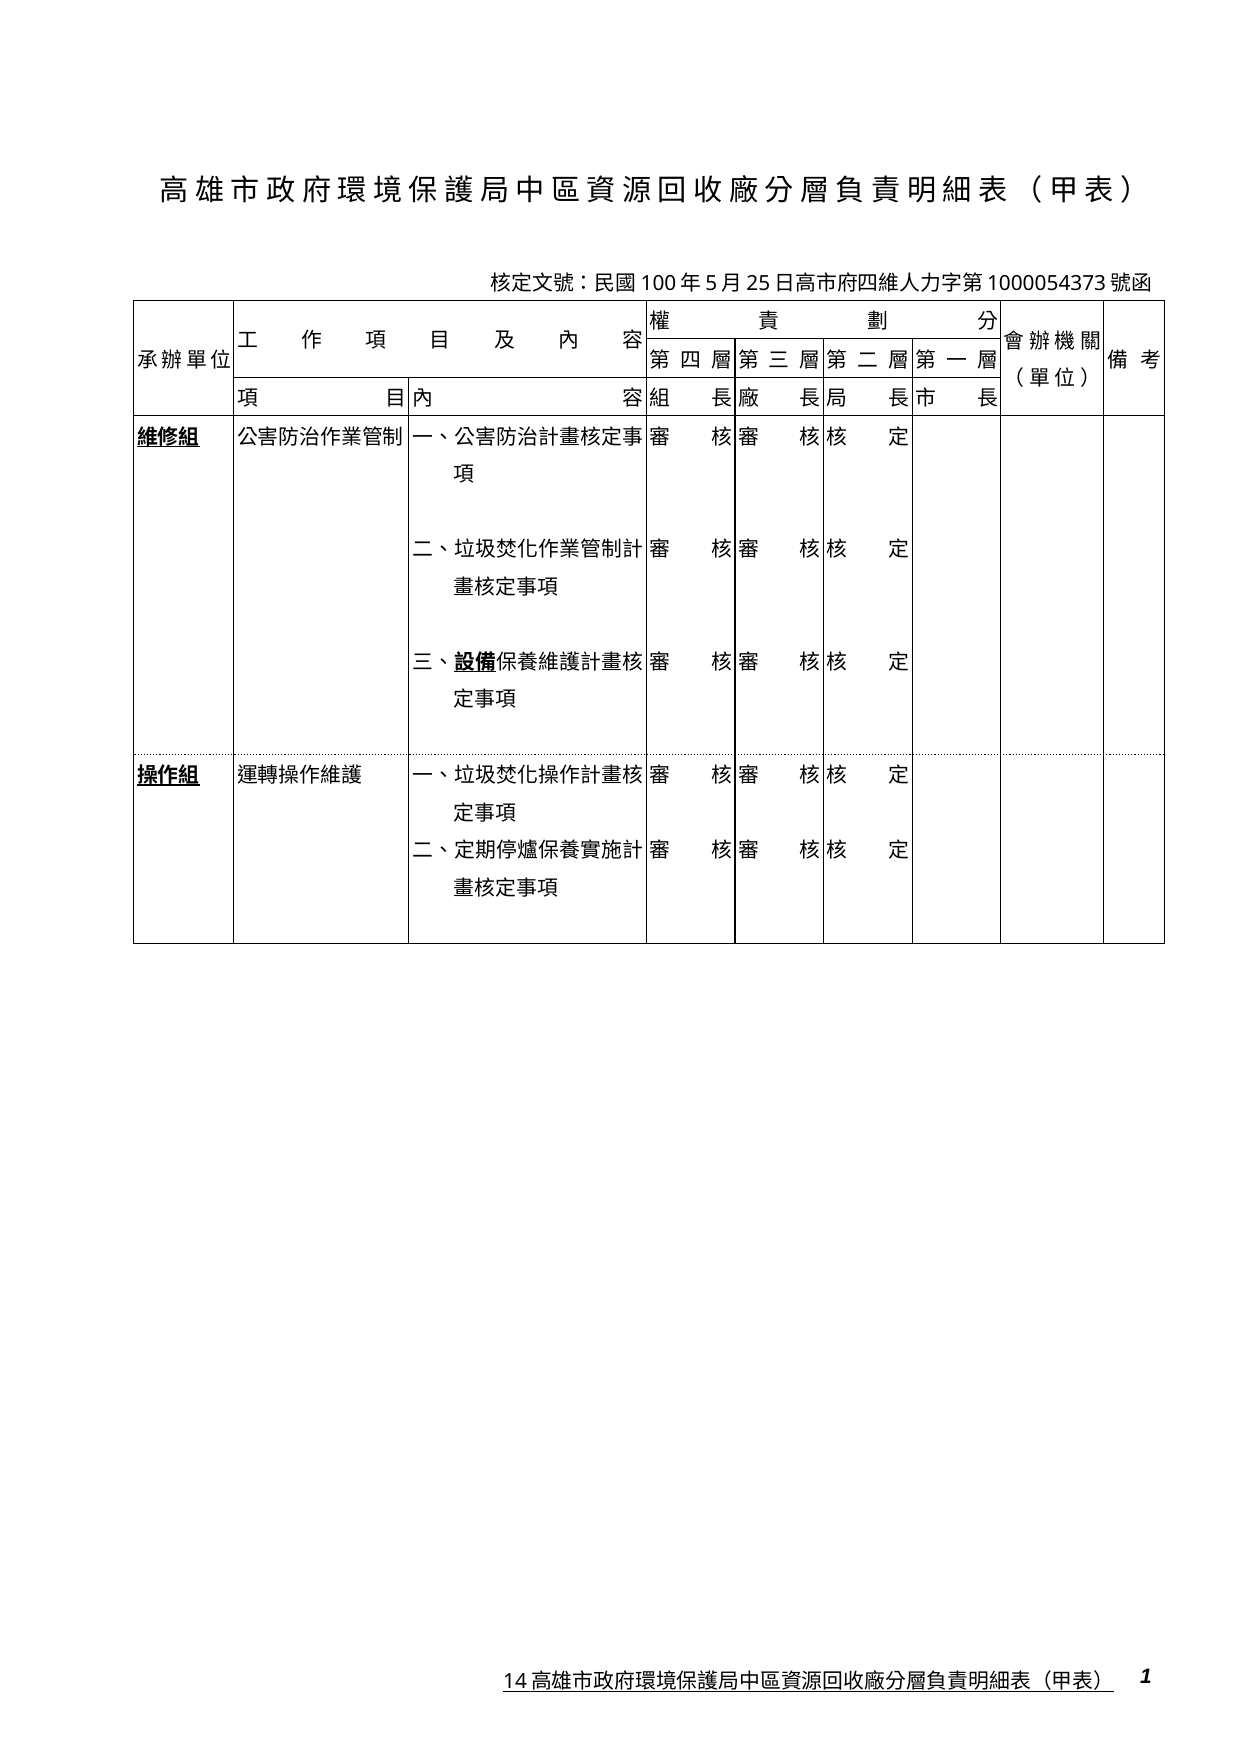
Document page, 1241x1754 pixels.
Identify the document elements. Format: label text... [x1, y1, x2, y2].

table_cell 一、垃圾焚化操作計畫核定事項 二、定期停爐保養實施計畫核定事項 [409, 754, 646, 942]
table_cell [913, 416, 1000, 754]
table_header 備考 [1104, 301, 1164, 415]
table_cell 廠長 [736, 378, 823, 415]
table_cell 審核 審核 審核 [736, 416, 823, 754]
text 高雄市政府環境保護局中區資源回收廠分層負責明細表（甲表） [159, 150, 1152, 225]
table_cell [1001, 416, 1103, 754]
table_cell 第二層 [824, 339, 912, 377]
table_cell 一、公害防治計畫核定事項 二、垃圾焚化作業管制計畫核定事項 三、設備保養維護計畫核定事項 [409, 416, 646, 754]
table_cell 市長 [913, 378, 1000, 415]
table_header 會辦機關 （單位） [1001, 301, 1103, 415]
text 核定文號：民國100年5月25日高市府四維人力字第1000054373號函 [159, 262, 1152, 300]
table_cell 第一層 [913, 339, 1000, 377]
table_cell 操作組 [134, 754, 233, 942]
table_header 工作項目及內容 [234, 301, 646, 377]
table_cell 組長 [647, 378, 734, 415]
table_cell [1001, 754, 1103, 942]
table_cell 審核 審核 審核 [647, 416, 734, 754]
table_cell 公害防治作業管制 [234, 416, 408, 754]
table_cell 核定 核定 [824, 754, 912, 942]
table_cell 維修組 [134, 416, 233, 754]
table_cell 運轉操作維護 [234, 754, 408, 942]
table_cell [913, 754, 1000, 942]
table_cell 審核 審核 [736, 754, 823, 942]
table_cell 內容 [409, 378, 646, 415]
table_header 承辦單位 [134, 301, 233, 415]
table_cell [1104, 754, 1164, 942]
table_cell 第四層 [647, 339, 734, 377]
table_cell 局長 [824, 378, 912, 415]
table_cell 項目 [234, 378, 408, 415]
table_cell 核定 核定 核定 [824, 416, 912, 754]
table_cell 第三層 [736, 339, 823, 377]
table_header 權責劃分 [647, 301, 1000, 338]
table_cell [1104, 416, 1164, 754]
table_cell 審核 審核 [647, 754, 734, 942]
